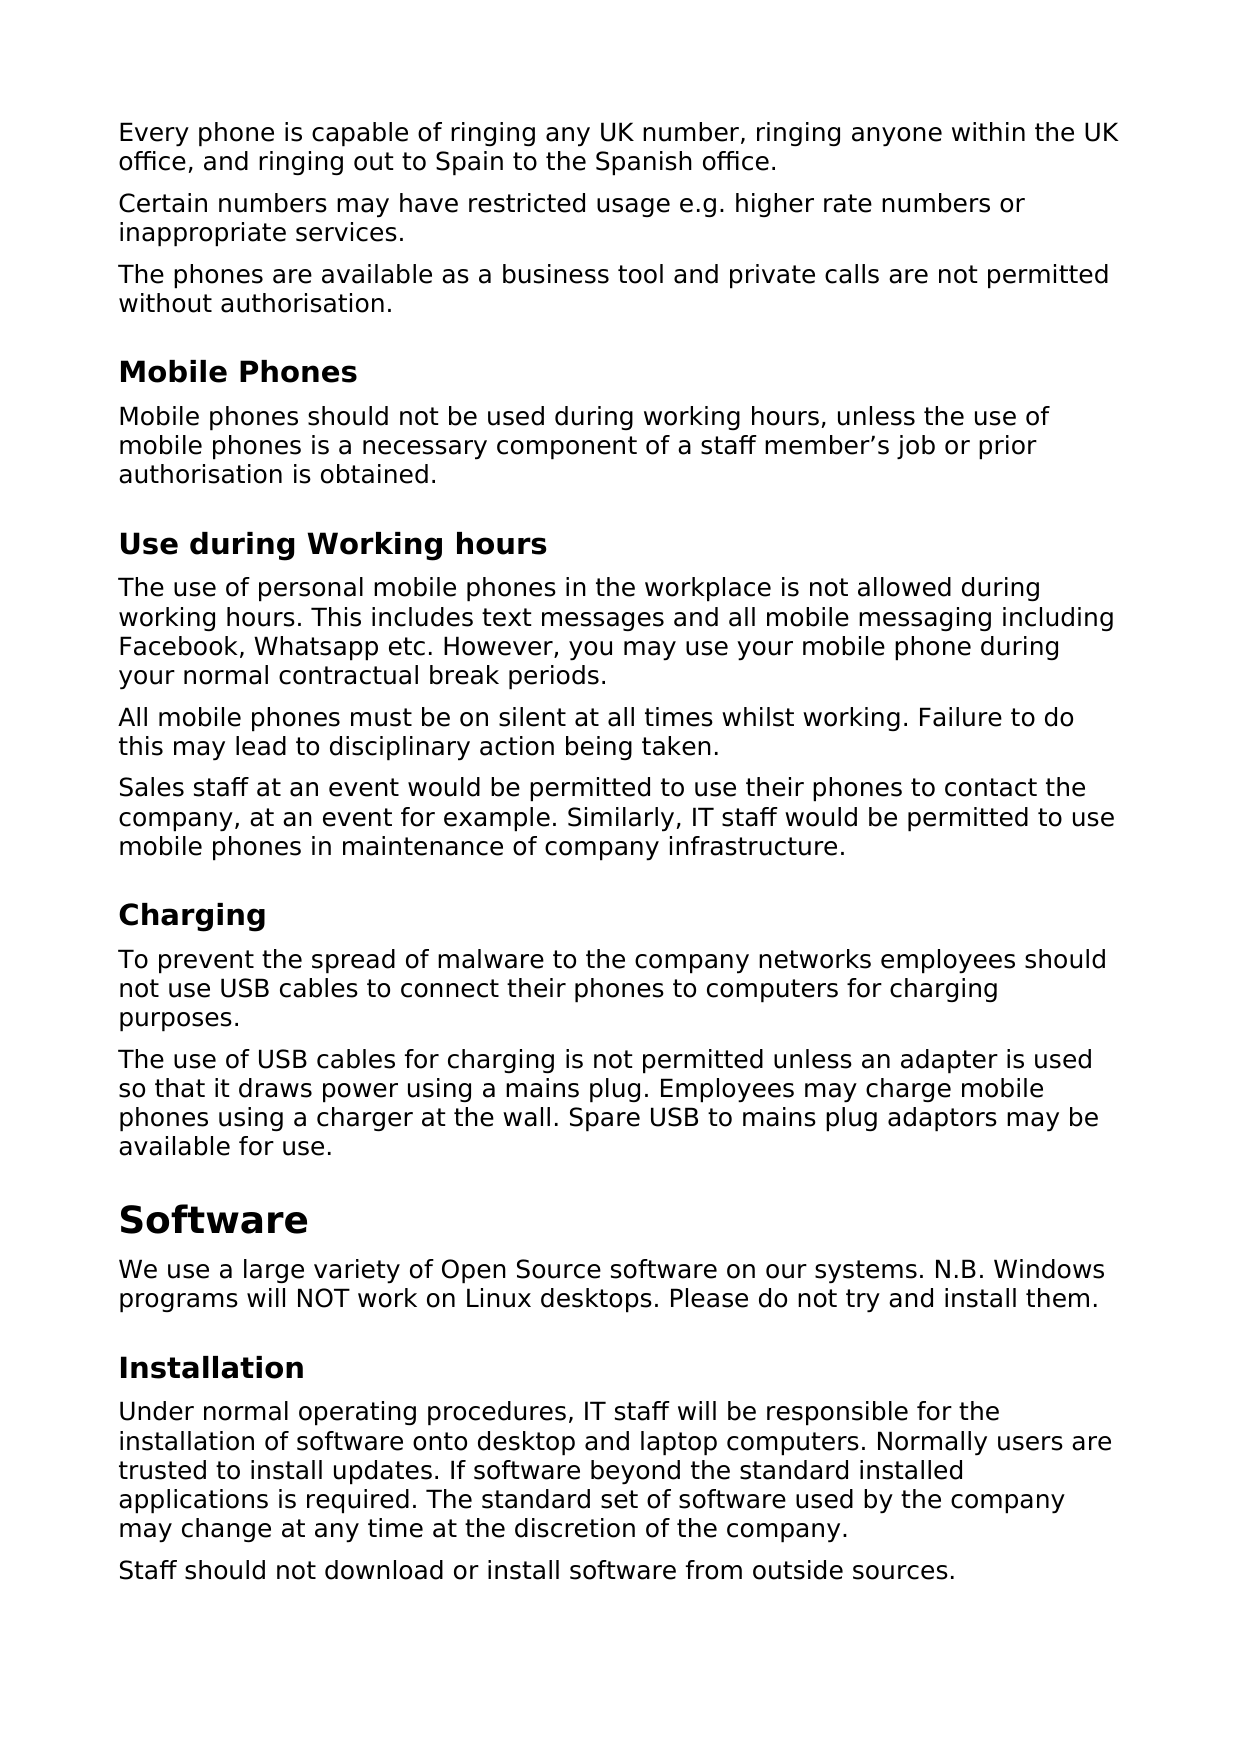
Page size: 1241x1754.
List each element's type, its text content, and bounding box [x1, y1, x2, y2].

text Certain numbers may have restricted usage e.g. higher rate numbers or inappropriate services. [118, 189, 1122, 247]
text Staff should not download or install software from outside sources. [118, 1556, 1122, 1585]
text The use of personal mobile phones in the workplace is not allowed during working hours. This includes text messages and all mobile messaging including Facebook, Whatsapp etc. However, you may use your mobile phone during your normal contractual break periods. [118, 573, 1122, 690]
text The phones are available as a business tool and private calls are not permitted without authorisation. [118, 260, 1122, 318]
text Sales staff at an event would be permitted to use their phones to contact the company, at an event for example. Similarly, IT staff would be permitted to use mobile phones in maintenance of company infrastructure. [118, 773, 1122, 861]
subtitle Charging [118, 898, 1122, 932]
text The use of USB cables for charging is not permitted unless an adapter is used so that it draws power using a mains plug. Employees may charge mobile phones using a charger at the wall. Spare USB to mains plug adaptors may be available for use. [118, 1045, 1122, 1162]
subtitle Installation [118, 1351, 1122, 1385]
subtitle Use during Working hours [118, 527, 1122, 561]
subtitle Mobile Phones [118, 356, 1122, 389]
text Every phone is capable of ringing any UK number, ringing anyone within the UK office, and ringing out to Spain to the Spanish office. [118, 118, 1122, 176]
subtitle Software [118, 1199, 1122, 1243]
text All mobile phones must be on silent at all times whilst working. Failure to do this may lead to disciplinary action being taken. [118, 703, 1122, 761]
text Mobile phones should not be used during working hours, unless the use of mobile phones is a necessary component of a staff member’s job or prior authorisation is obtained. [118, 402, 1122, 489]
text To prevent the spread of malware to the company networks employees should not use USB cables to connect their phones to computers for charging purposes. [118, 945, 1122, 1032]
text We use a large variety of Open Source software on our systems. N.B. Windows programs will NOT work on Linux desktops. Please do not try and install them. [118, 1255, 1122, 1314]
text Under normal operating procedures, IT staff will be responsible for the installation of software onto desktop and laptop computers. Normally users are trusted to install updates. If software beyond the standard installed applications is required. The standard set of software used by the company may change at any time at the discretion of the company. [118, 1398, 1122, 1543]
